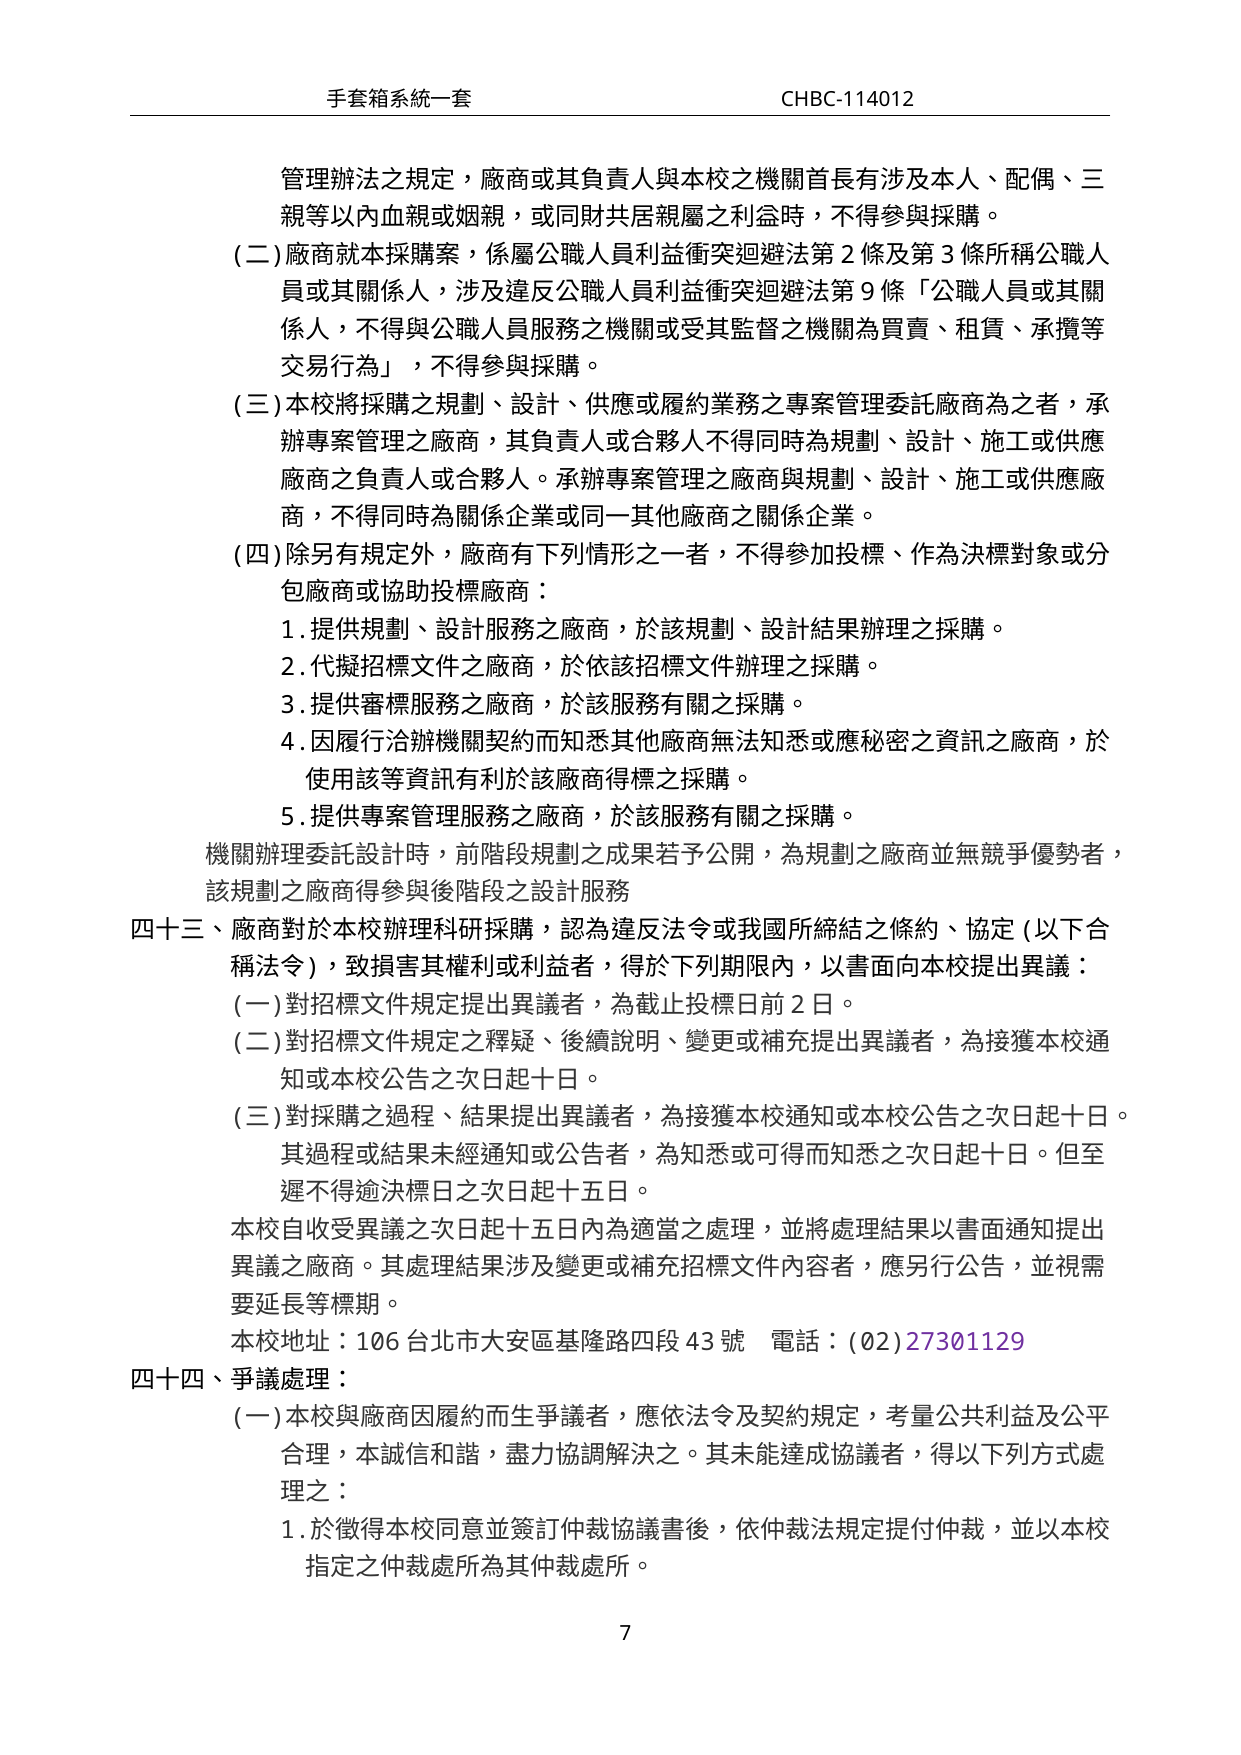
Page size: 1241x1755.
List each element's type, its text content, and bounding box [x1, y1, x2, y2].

text (二)對招標文件規定之釋疑、後續說明、變更或補充提出異議者，為接獲本校通知或本校公告之次日起十日。 [230, 1021, 1110, 1096]
text 3.提供審標服務之廠商，於該服務有關之採購。 [280, 683, 1110, 721]
text (三)本校將採購之規劃、設計、供應或履約業務之專案管理委託廠商為之者，承辦專案管理之廠商，其負責人或合夥人不得同時為規劃、設計、施工或供應廠商之負責人或合夥人。承辦專案管理之廠商與規劃、設計、施工或供應廠商，不得同時為關係企業或同一其他廠商之關係企業。 [230, 383, 1110, 533]
text 2.代擬招標文件之廠商，於依該招標文件辦理之採購。 [280, 646, 1110, 683]
text 本校地址：106台北市大安區基隆路四段43號 電話：(02)27301129 [230, 1321, 1110, 1358]
text (四)除另有規定外，廠商有下列情形之一者，不得參加投標、作為決標對象或分包廠商或協助投標廠商： [230, 533, 1110, 608]
text 1.於徵得本校同意並簽訂仲裁協議書後，依仲裁法規定提付仲裁，並以本校指定之仲裁處所為其仲裁處所。 [280, 1508, 1110, 1583]
text 5.提供專案管理服務之廠商，於該服務有關之採購。 [280, 796, 1110, 833]
text 本校自收受異議之次日起十五日內為適當之處理，並將處理結果以書面通知提出異議之廠商。其處理結果涉及變更或補充招標文件內容者，應另行公告，並視需要延長等標期。 [230, 1208, 1110, 1321]
text 四十四、爭議處理： [130, 1358, 1110, 1396]
text 1.提供規劃、設計服務之廠商，於該規劃、設計結果辦理之採購。 [280, 608, 1110, 646]
text (二)廠商就本採購案，係屬公職人員利益衝突迴避法第2條及第3條所稱公職人員或其關係人，涉及違反公職人員利益衝突迴避法第9條「公職人員或其關係人，不得與公職人員服務之機關或受其監督之機關為買賣、租賃、承攬等交易行為」，不得參與採購。 [230, 233, 1110, 383]
text (三)對採購之過程、結果提出異議者，為接獲本校通知或本校公告之次日起十日。其過程或結果未經通知或公告者，為知悉或可得而知悉之次日起十日。但至遲不得逾決標日之次日起十五日。 [230, 1096, 1110, 1208]
text (一)對招標文件規定提出異議者，為截止投標日前2日。 [230, 983, 1110, 1021]
text 4.因履行洽辦機關契約而知悉其他廠商無法知悉或應秘密之資訊之廠商，於使用該等資訊有利於該廠商得標之採購。 [280, 721, 1110, 796]
text 四十三、廠商對於本校辦理科研採購，認為違反法令或我國所締結之條約、協定(以下合稱法令)，致損害其權利或利益者，得於下列期限內，以書面向本校提出異議： [130, 908, 1110, 983]
text 機關辦理委託設計時，前階段規劃之成果若予公開，為規劃之廠商並無競爭優勢者，該規劃之廠商得參與後階段之設計服務 [205, 833, 1110, 908]
text (一)本校與廠商因履約而生爭議者，應依法令及契約規定，考量公共利益及公平合理，本誠信和諧，盡力協調解決之。其未能達成協議者，得以下列方式處理之： [230, 1396, 1110, 1508]
text 管理辦法之規定，廠商或其負責人與本校之機關首長有涉及本人、配偶、三親等以內血親或姻親，或同財共居親屬之利益時，不得參與採購。 [230, 158, 1110, 233]
